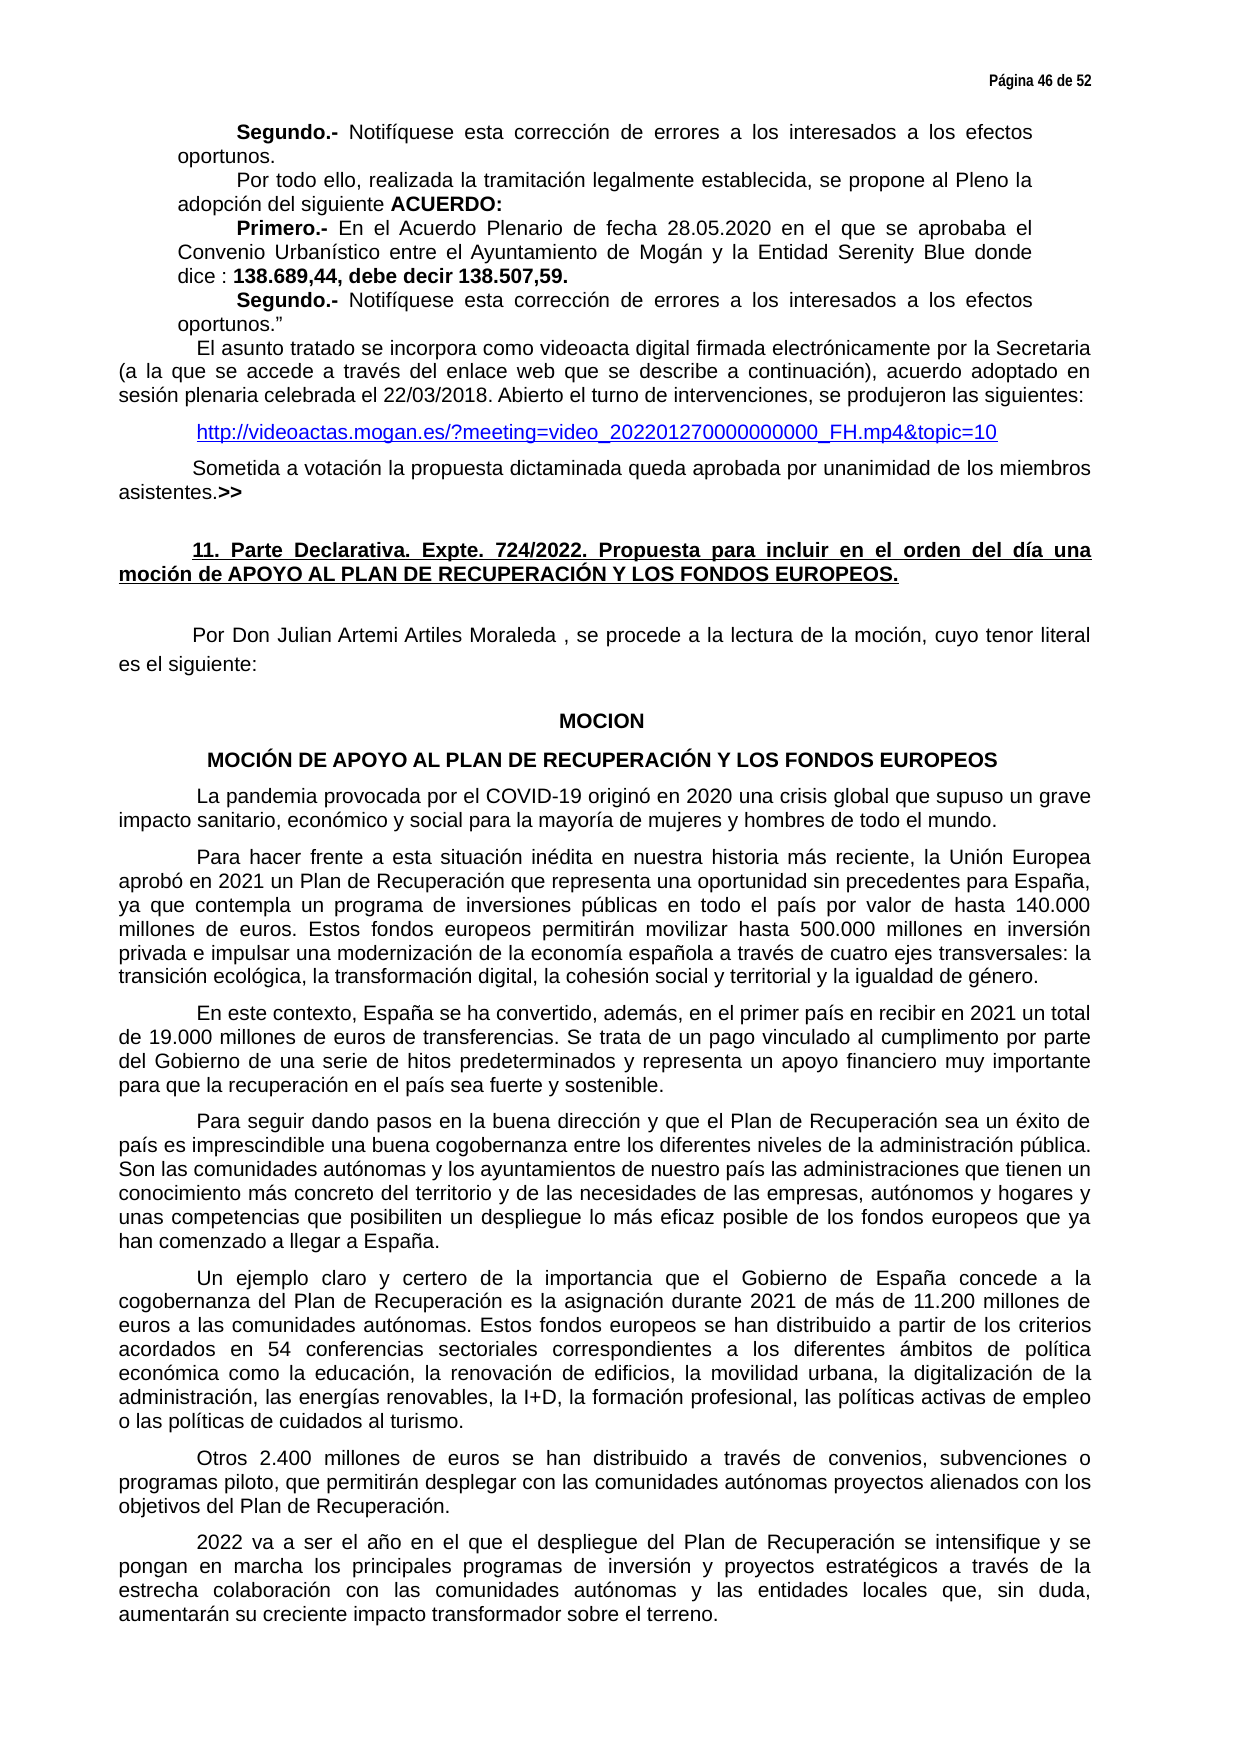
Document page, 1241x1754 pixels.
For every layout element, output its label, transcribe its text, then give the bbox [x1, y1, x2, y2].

text En este contexto, España se ha convertido, además, en el primer país en recibir en 2021 un total de 19.000 millones de euros de transferencias. Se trata de un pago vinculado al cumplimento por parte del Gobierno de una serie de hitos predeterminados y representa un apoyo financiero muy importante para que la recuperación en el país sea fuerte y sostenible. [118, 1001, 1092, 1097]
text El asunto tratado se incorpora como videoacta digital firmada electrónicamente por la Secretaria (a la que se accede a través del enlace web que se describe a continuación), acuerdo adoptado en sesión plenaria celebrada el 22/03/2018. Abierto el turno de intervenciones, se produjeron las siguientes: [118, 335, 1092, 407]
text Segundo.- Notifíquese esta corrección de errores a los interesados a los efectos oportunos. [177, 120, 1033, 168]
text Por Don Julian Artemi Artiles Moraleda , se procede a la lectura de la moción, cuyo tenor literal es el siguiente: [118, 622, 1092, 678]
text Otros 2.400 millones de euros se han distribuido a través de convenios, subvenciones o programas piloto, que permitirán desplegar con las comunidades autónomas proyectos alienados con los objetivos del Plan de Recuperación. [118, 1446, 1092, 1517]
text Por todo ello, realizada la tramitación legalmente establecida, se propone al Pleno la adopción del siguiente ACUERDO: [177, 168, 1033, 216]
text MOCIÓN DE APOYO AL PLAN DE RECUPERACIÓN Y LOS FONDOS EUROPEOS [118, 748, 1092, 772]
text Para hacer frente a esta situación inédita en nuestra historia más reciente, la Unión Europea aprobó en 2021 un Plan de Recuperación que representa una oportunidad sin precedentes para España, ya que contempla un programa de inversiones públicas en todo el país por valor de hasta 140.000 millones de euros. Estos fondos europeos permitirán movilizar hasta 500.000 millones en inversión privada e impulsar una modernización de la economía española a través de cuatro ejes transversales: la transición ecológica, la transformación digital, la cohesión social y territorial y la igualdad de género. [118, 844, 1092, 988]
text 11. Parte Declarativa. Expte. 724/2022. Propuesta para incluir en el orden del día una moción de APOYO AL PLAN DE RECUPERACIÓN Y LOS FONDOS EUROPEOS. [118, 517, 1092, 586]
text MOCION [118, 702, 1092, 735]
text Para seguir dando pasos en la buena dirección y que el Plan de Recuperación sea un éxito de país es imprescindible una buena cogobernanza entre los diferentes niveles de la administración pública. Son las comunidades autónomas y los ayuntamientos de nuestro país las administraciones que tienen un conocimiento más concreto del territorio y de las necesidades de las empresas, autónomos y hogares y unas competencias que posibiliten un despliegue lo más eficaz posible de los fondos europeos que ya han comenzado a llegar a España. [118, 1109, 1092, 1253]
text Sometida a votación la propuesta dictaminada queda aprobada por unanimidad de los miembros asistentes.>> [118, 456, 1092, 504]
text Primero.- En el Acuerdo Plenario de fecha 28.05.2020 en el que se aprobaba el Convenio Urbanístico entre el Ayuntamiento de Mogán y la Entidad Serenity Blue donde dice : 138.689,44, debe decir 138.507,59. [177, 216, 1033, 287]
text Un ejemplo claro y certero de la importancia que el Gobierno de España concede a la cogobernanza del Plan de Recuperación es la asignación durante 2021 de más de 11.200 millones de euros a las comunidades autónomas. Estos fondos europeos se han distribuido a partir de los criterios acordados en 54 conferencias sectoriales correspondientes a los diferentes ámbitos de política económica como la educación, la renovación de edificios, la movilidad urbana, la digitalización de la administración, las energías renovables, la I+D, la formación profesional, las políticas activas de empleo o las políticas de cuidados al turismo. [118, 1265, 1092, 1433]
text http://videoactas.mogan.es/?meeting=video_202201270000000000_FH.mp4&topic=10 [118, 420, 1092, 444]
text La pandemia provocada por el COVID-19 originó en 2020 una crisis global que supuso un grave impacto sanitario, económico y social para la mayoría de mujeres y hombres de todo el mundo. [118, 784, 1092, 832]
text Segundo.- Notifíquese esta corrección de errores a los interesados a los efectos oportunos.” [177, 287, 1033, 335]
text 2022 va a ser el año en el que el despliegue del Plan de Recuperación se intensifique y se pongan en marcha los principales programas de inversión y proyectos estratégicos a través de la estrecha colaboración con las comunidades autónomas y las entidades locales que, sin duda, aumentarán su creciente impacto transformador sobre el terreno. [118, 1530, 1092, 1626]
